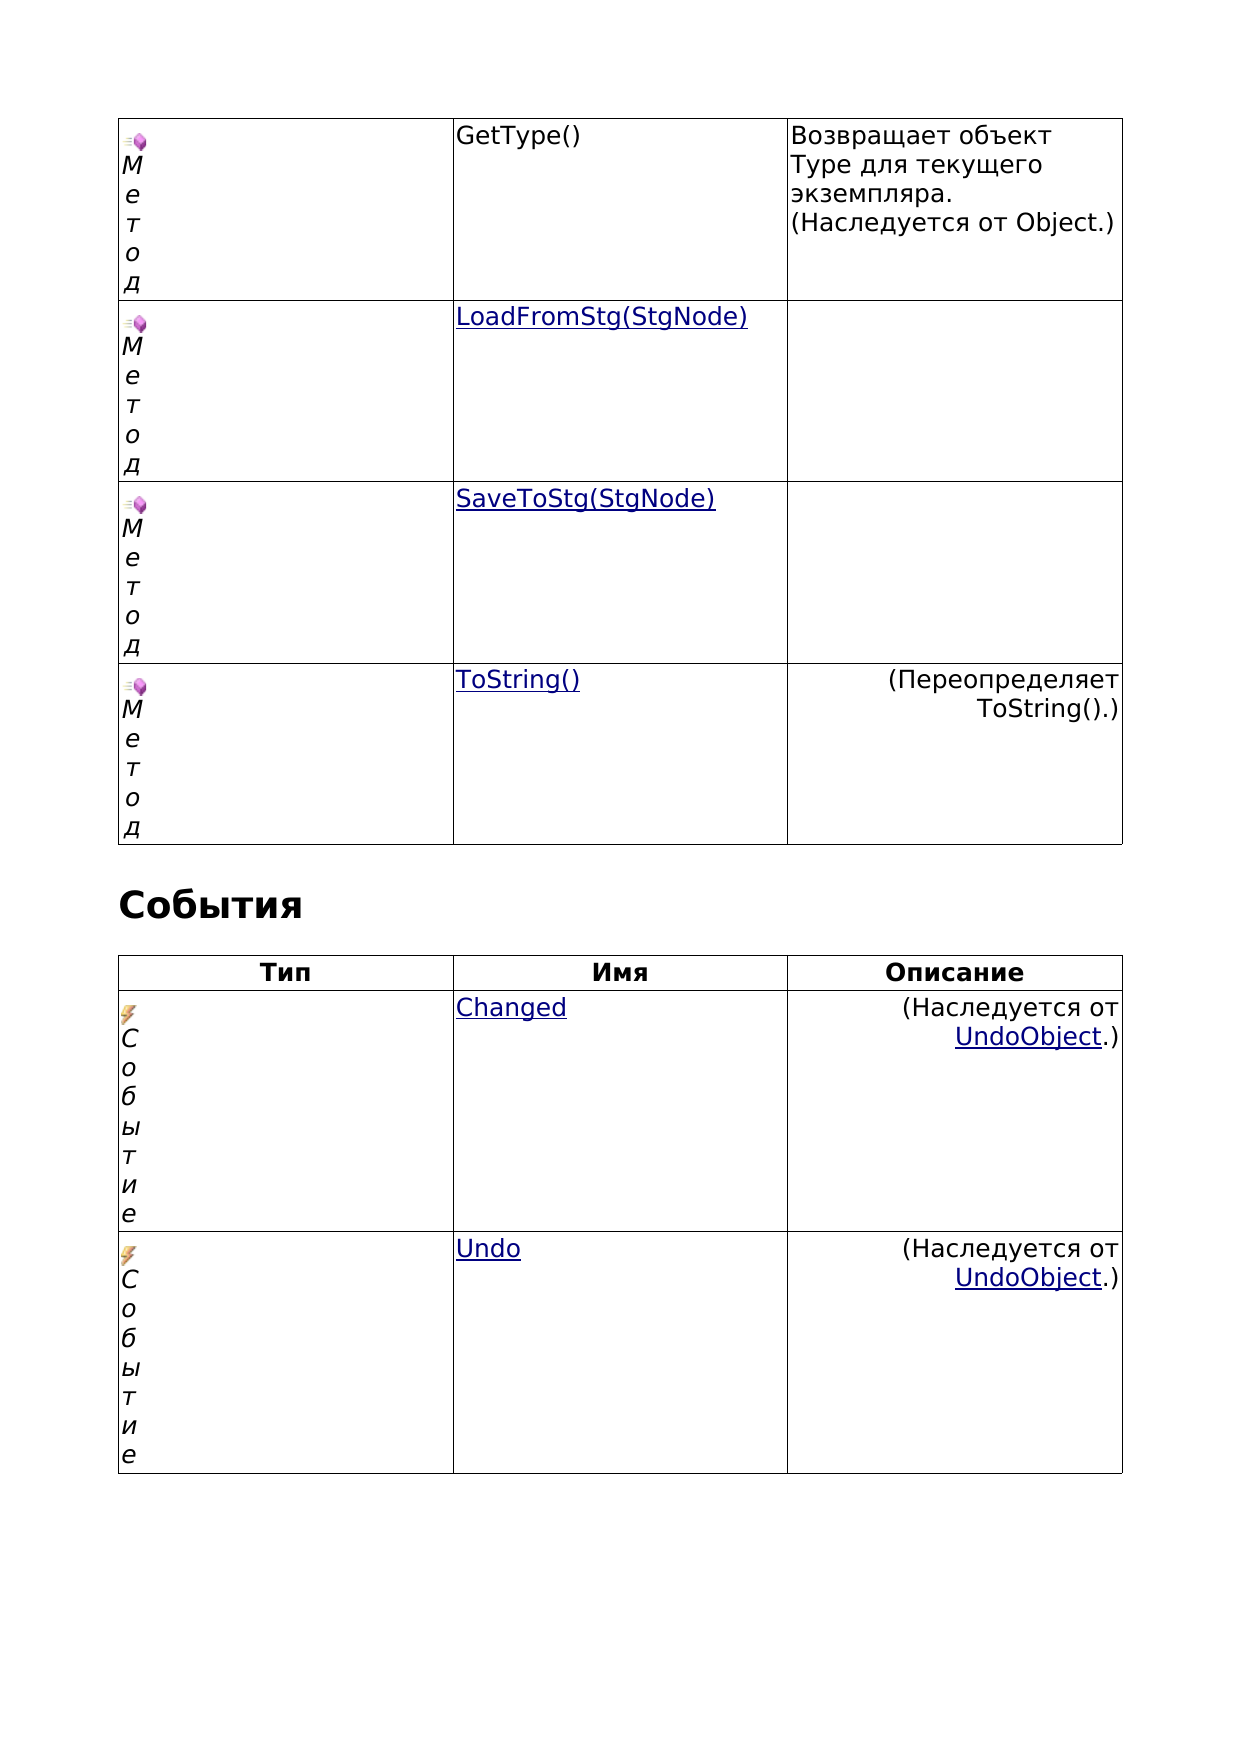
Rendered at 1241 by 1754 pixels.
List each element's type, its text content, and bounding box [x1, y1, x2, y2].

picture [121, 1246, 137, 1266]
table_cell ToString() [454, 664, 787, 844]
table_cell SaveToStg(StgNode) [454, 482, 787, 662]
table_cell [788, 482, 1122, 662]
table_cell (Наследуется от UndoObject.) [788, 991, 1122, 1231]
picture [121, 315, 147, 333]
picture [121, 496, 147, 514]
table_cell Возвращает объект Type для текущего экземпляра. (Наследуется от Object.) [788, 119, 1122, 299]
table_cell [119, 664, 453, 844]
table_cell [788, 301, 1122, 481]
table_cell [119, 482, 453, 662]
picture [121, 678, 147, 696]
table_cell Undo [454, 1232, 787, 1473]
table_cell [119, 991, 453, 1231]
table_cell (Наследуется от UndoObject.) [788, 1232, 1122, 1473]
picture [121, 133, 147, 151]
picture [121, 1005, 137, 1025]
table_cell GetType() [454, 119, 787, 299]
table_header Тип [119, 956, 453, 990]
table_cell [119, 1232, 453, 1473]
table_cell [119, 301, 453, 481]
table_cell [119, 119, 453, 299]
table_cell Changed [454, 991, 787, 1231]
table_header Имя [454, 956, 787, 990]
subtitle События [118, 884, 1122, 927]
table_header Описание [788, 956, 1122, 990]
table_cell (Переопределяет ToString().) [788, 664, 1122, 844]
table_cell LoadFromStg(StgNode) [454, 301, 787, 481]
